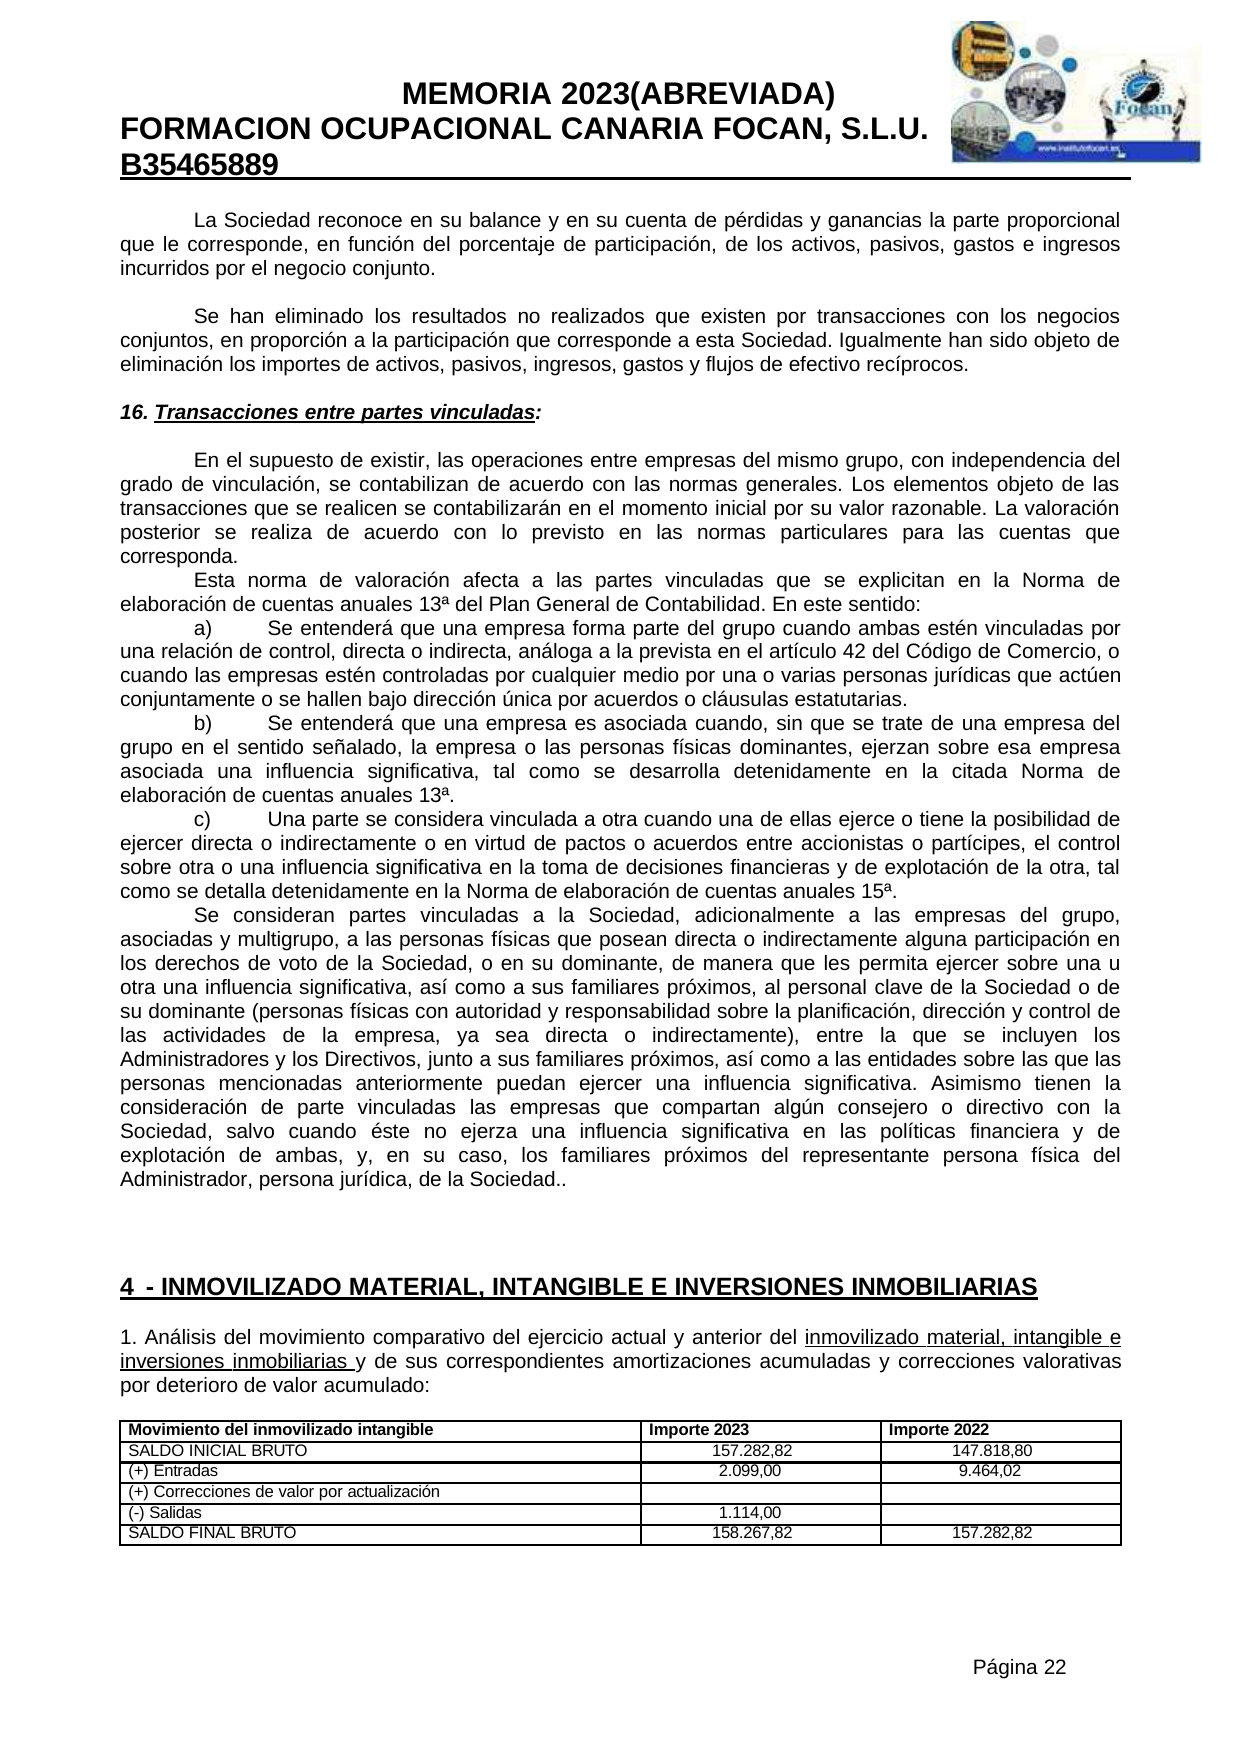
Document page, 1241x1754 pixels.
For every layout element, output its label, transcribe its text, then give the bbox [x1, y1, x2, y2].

table_cell (-) Salidas [121, 1505, 640, 1523]
text Se consideran partes vinculadas a la Sociedad, adicionalmente a las empresas del grupo, asociadas y multigrupo, a las personas físicas que posean directa o indirectamente alguna participación en los derechos de voto de la Sociedad, o en su dominante, de manera que les permita ejercer sobre una u otra una influencia significativa, así como a sus familiares próximos, al personal clave de la Sociedad o de su dominante (personas físicas con autoridad y responsabilidad sobre la planificación, dirección y control de las actividades de la empresa, ya sea directa o indirectamente), entre la que se incluyen los Administradores y los Directivos, junto a sus familiares próximos, así como a las entidades sobre las que las personas mencionadas anteriormente puedan ejercer una influencia significativa. Asimismo tienen la consideración de parte vinculadas las empresas que compartan algún consejero o directivo con la Sociedad, salvo cuando éste no ejerza una influencia significativa en las políticas financiera y de explotación de ambas, y, en su caso, los familiares próximos del representante persona física del Administrador, persona jurídica, de la Sociedad.. [120, 903, 1121, 1190]
text La Sociedad reconoce en su balance y en su cuenta de pérdidas y ganancias la parte proporcional que le corresponde, en función del porcentaje de participación, de los activos, pasivos, gastos e ingresos incurridos por el negocio conjunto. [120, 208, 1121, 280]
subtitle Transacciones entre partes vinculadas: [120, 400, 1213, 424]
table_cell 147.818,80 [882, 1443, 1120, 1461]
table_cell 158.267,82 [642, 1526, 880, 1544]
text Se han eliminado los resultados no realizados que existen por transacciones con los negocios conjuntos, en proporción a la participación que corresponde a esta Sociedad. Igualmente han sido objeto de eliminación los importes de activos, pasivos, ingresos, gastos y flujos de efectivo recíprocos. [120, 304, 1121, 376]
table_cell 157.282,82 [642, 1443, 880, 1461]
table_header Importe 2023 [642, 1422, 880, 1441]
text Esta norma de valoración afecta a las partes vinculadas que se explicitan en la Norma de elaboración de cuentas anuales 13ª del Plan General de Contabilidad. En este sentido: [120, 567, 1121, 615]
table_cell 2.099,00 [642, 1464, 880, 1482]
table_cell (+) Entradas [121, 1464, 640, 1482]
subtitle - INMOVILIZADO MATERIAL, INTANGIBLE E INVERSIONES INMOBILIARIAS [120, 1272, 1213, 1301]
table_header Importe 2022 [882, 1422, 1120, 1441]
table_cell SALDO FINAL BRUTO [121, 1526, 640, 1544]
table_cell 1.114,00 [642, 1505, 880, 1523]
table_cell [642, 1484, 880, 1503]
list Una parte se considera vinculada a otra cuando una de ellas ejerce o tiene la posibilidad de ejercer directa o indirectamente o en virtud de pactos o acuerdos entre accionistas o partícipes, el control sobre otra o una influencia significativa en la toma de decisiones financieras y de explotación de la otra, tal como se detalla detenidamente en la Norma de elaboración de cuentas anuales 15ª. [120, 807, 1121, 903]
table_cell [882, 1484, 1120, 1503]
list Se entenderá que una empresa forma parte del grupo cuando ambas estén vinculadas por una relación de control, directa o indirecta, análoga a la prevista en el artículo 42 del Código de Comercio, o cuando las empresas estén controladas por cualquier medio por una o varias personas jurídicas que actúen conjuntamente o se hallen bajo dirección única por acuerdos o cláusulas estatutarias. [120, 615, 1121, 711]
table_cell SALDO INICIAL BRUTO [121, 1443, 640, 1461]
list Se entenderá que una empresa es asociada cuando, sin que se trate de una empresa del grupo en el sentido señalado, la empresa o las personas físicas dominantes, ejerzan sobre esa empresa asociada una influencia significativa, tal como se desarrolla detenidamente en la citada Norma de elaboración de cuentas anuales 13ª. [120, 711, 1121, 807]
picture [951, 21, 1202, 164]
table_cell 9.464,02 [882, 1464, 1120, 1482]
list Análisis del movimiento comparativo del ejercicio actual y anterior del inmovilizado material, intangible e inversiones inmobiliarias y de sus correspondientes amortizaciones acumuladas y correcciones valorativas por deterioro de valor acumulado: [120, 1324, 1122, 1396]
text En el supuesto de existir, las operaciones entre empresas del mismo grupo, con independencia del grado de vinculación, se contabilizan de acuerdo con las normas generales. Los elementos objeto de las transacciones que se realicen se contabilizarán en el momento inicial por su valor razonable. La valoración posterior se realiza de acuerdo con lo previsto en las normas particulares para las cuentas que corresponda. [120, 448, 1121, 567]
table_cell [882, 1505, 1120, 1523]
table_header Movimiento del inmovilizado intangible [121, 1422, 640, 1441]
table_cell (+) Correcciones de valor por actualización [121, 1484, 640, 1503]
table_cell 157.282,82 [882, 1526, 1120, 1544]
